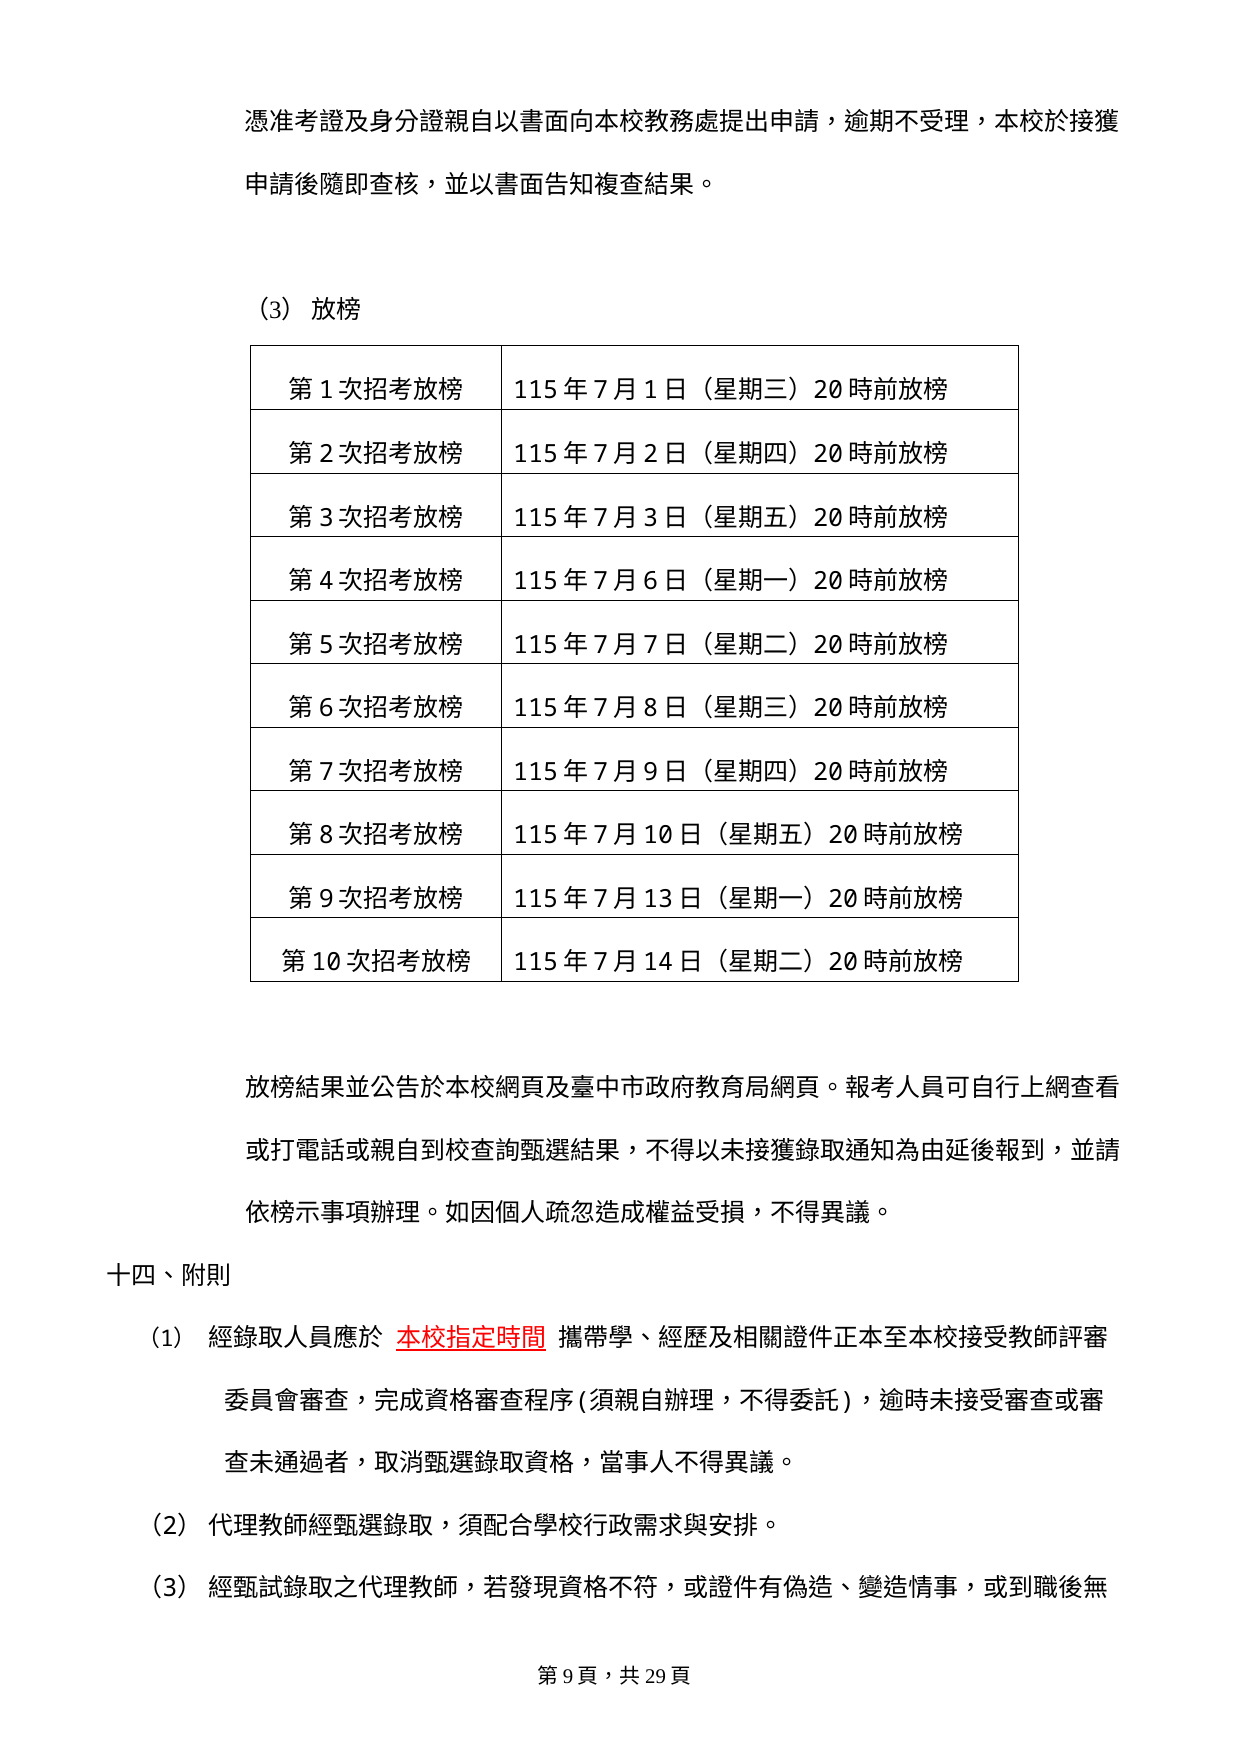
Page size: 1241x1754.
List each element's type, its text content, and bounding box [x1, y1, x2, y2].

table_cell 第3次招考放榜 [251, 474, 501, 536]
text 憑准考證及身分證親自以書面向本校教務處提出申請，逾期不受理，本校於接獲申請後隨即查核，並以書面告知複查結果。 [244, 78, 1122, 203]
list 代理教師經甄選錄取，須配合學校行政需求與安排。 [137, 1482, 1122, 1544]
table_cell 第9次招考放榜 [251, 855, 501, 917]
table_cell 115年7月8日（星期三）20時前放榜 [502, 664, 1018, 727]
table_cell 第10次招考放榜 [251, 918, 501, 981]
list 經錄取人員應於 本校指定時間 攜帶學、經歷及相關證件正本至本校接受教師評審委員會審查，完成資格審查程序(須親自辦理，不得委託)，逾時未接受審查或審查未通過者，取消甄選錄取資格，當事人不得異議。 [137, 1294, 1122, 1482]
table_cell 第4次招考放榜 [251, 537, 501, 599]
table_cell 115年7月7日（星期二）20時前放榜 [502, 601, 1018, 663]
table_cell 115年7月6日（星期一）20時前放榜 [502, 537, 1018, 599]
text 放榜結果並公告於本校網頁及臺中市政府教育局網頁。報考人員可自行上網查看或打電話或親自到校查詢甄選結果，不得以未接獲錄取通知為由延後報到，並請依榜示事項辦理。如因個人疏忽造成權益受損，不得異議。 [245, 1044, 1122, 1232]
text 十四、附則 [106, 1232, 1122, 1294]
table_cell 第6次招考放榜 [251, 664, 501, 727]
table_cell 第8次招考放榜 [251, 791, 501, 854]
table_cell 115年7月3日（星期五）20時前放榜 [502, 474, 1018, 536]
list 經甄試錄取之代理教師，若發現資格不符，或證件有偽造、變造情事，或到職後無 [137, 1544, 1122, 1607]
table_cell 115年7月9日（星期四）20時前放榜 [502, 728, 1018, 790]
table_cell 115年7月2日（星期四）20時前放榜 [502, 410, 1018, 472]
table_cell 115年7月13日（星期一）20時前放榜 [502, 855, 1018, 917]
table_cell 第2次招考放榜 [251, 410, 501, 472]
table_cell 第7次招考放榜 [251, 728, 501, 790]
table_header 第1次招考放榜 [251, 346, 501, 409]
table_cell 115年7月10日（星期五）20時前放榜 [502, 791, 1018, 854]
table_header 115年7月1日（星期三）20時前放榜 [502, 346, 1018, 409]
table_cell 第5次招考放榜 [251, 601, 501, 663]
list 放榜 [244, 266, 1122, 328]
table_cell 115年7月14日（星期二）20時前放榜 [502, 918, 1018, 981]
